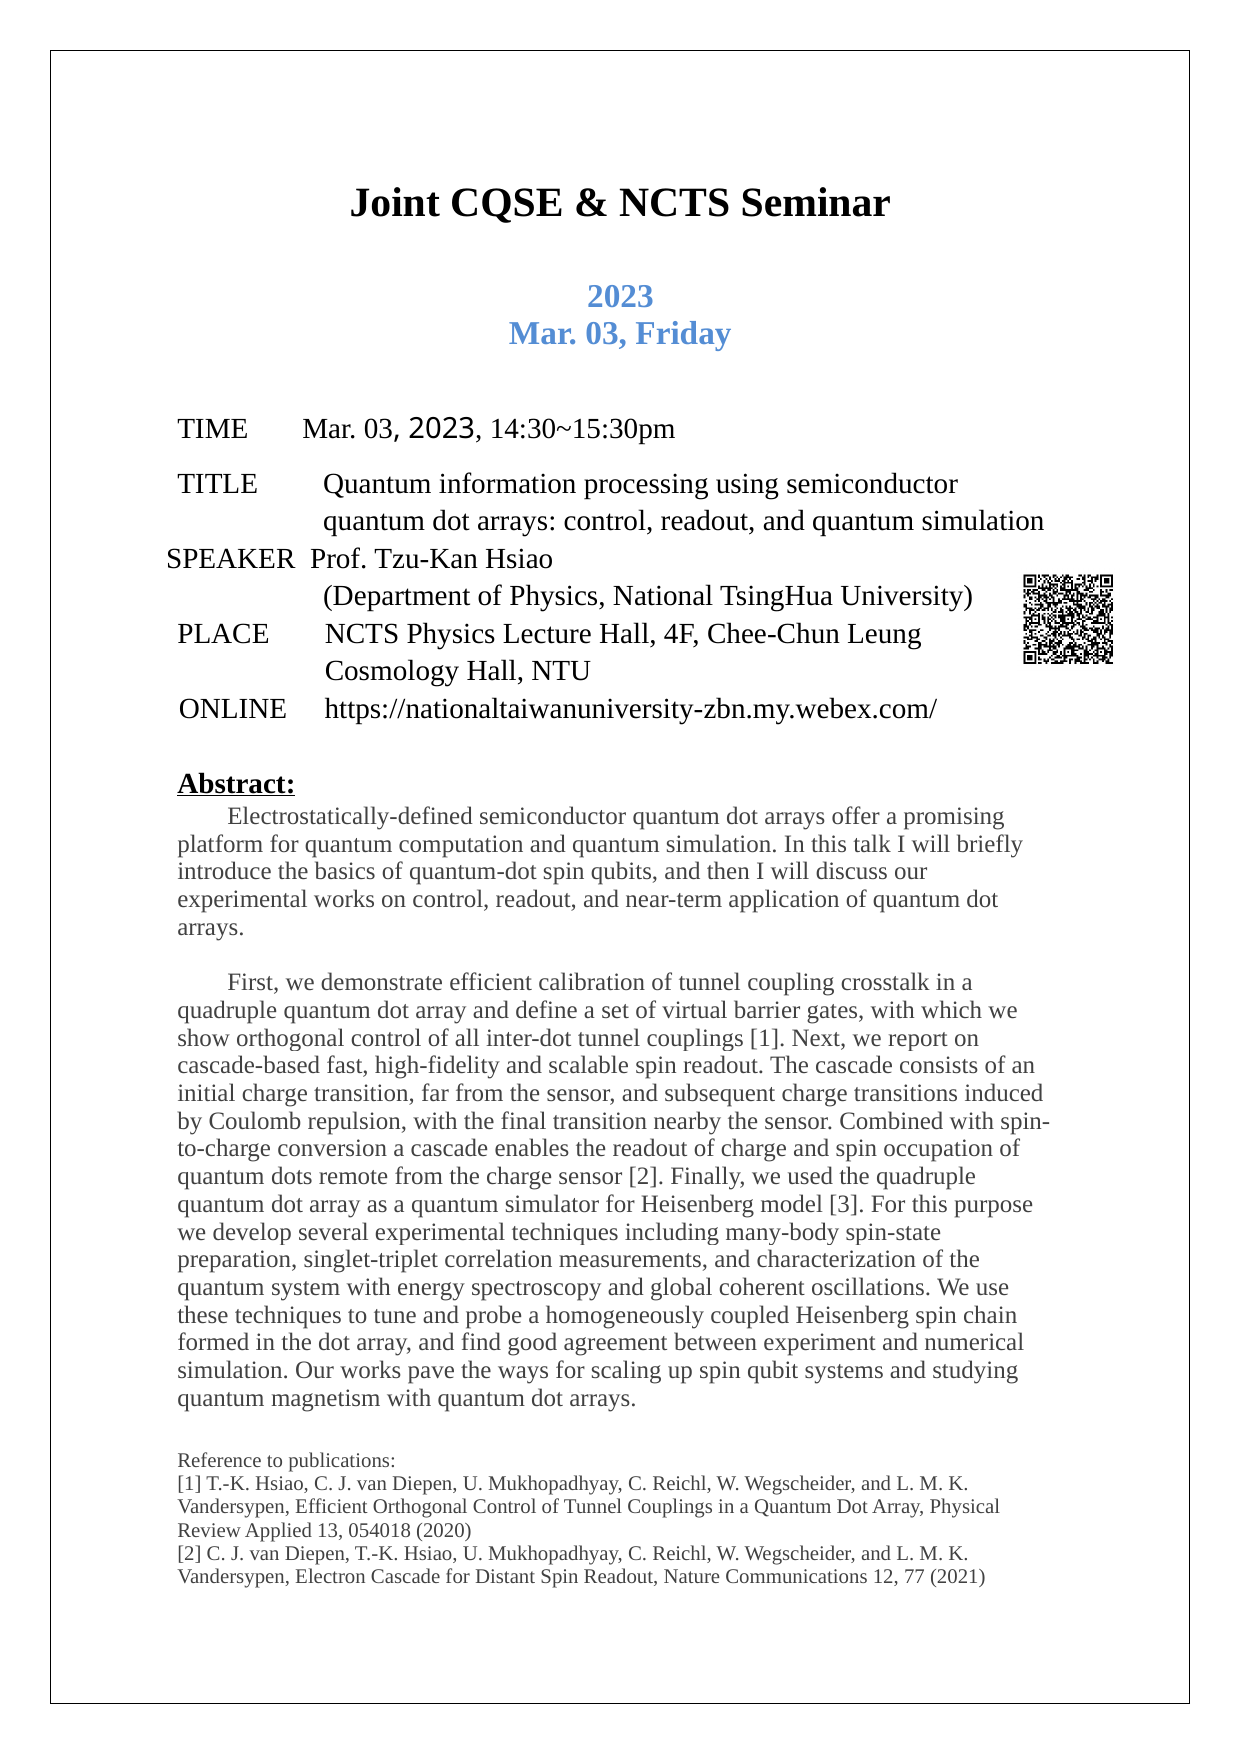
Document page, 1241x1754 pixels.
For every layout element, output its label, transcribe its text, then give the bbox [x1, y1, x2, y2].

text Reference to publications: [177, 1449, 1063, 1472]
text PLACE NCTS Physics Lecture Hall, 4F, Chee-Chun Leung Cosmology Hall, NTU [177, 614, 1063, 689]
text TIME Mar. 03, 2023, 14:30~15:30pm [177, 389, 1063, 464]
text 2023 [177, 277, 1063, 314]
text (Department of Physics, National TsingHua University) [177, 577, 1016, 614]
text [2] C. J. van Diepen, T.-K. Hsiao, U. Mukhopadhyay, C. Reichl, W. Wegscheider, and L. M. K. Vandersypen, Electron Cascade for Distant Spin Readout, Nature Communications 12, 77 (2021) [177, 1542, 1063, 1588]
text Mar. 03, Friday [177, 314, 1063, 352]
text Abstract: [177, 764, 1063, 802]
text Electrostatically-defined semiconductor quantum dot arrays offer a promising platform for quantum computation and quantum simulation. In this talk I will briefly introduce the basics of quantum-dot spin qubits, and then I will discuss our experimental works on control, readout, and near-term application of quantum dot arrays. [177, 802, 1063, 941]
picture [1016, 568, 1120, 671]
text SPEAKER Prof. Tzu-Kan Hsiao [166, 539, 1063, 577]
text First, we demonstrate efficient calibration of tunnel coupling crosstalk in a quadruple quantum dot array and define a set of virtual barrier gates, with which we show orthogonal control of all inter-dot tunnel couplings [1]. Next, we report on cascade-based fast, high-fidelity and scalable spin readout. The cascade consists of an initial charge transition, far from the sensor, and subsequent charge transitions induced by Coulomb repulsion, with the final transition nearby the sensor. Combined with spin-to-charge conversion a cascade enables the readout of charge and spin occupation of quantum dots remote from the charge sensor [2]. Finally, we used the quadruple quantum dot array as a quantum simulator for Heisenberg model [3]. For this purpose we develop several experimental techniques including many-body spin-state preparation, singlet-triplet correlation measurements, and characterization of the quantum system with energy spectroscopy and global coherent oscillations. We use these techniques to tune and probe a homogeneously coupled Heisenberg spin chain formed in the dot array, and find good agreement between experiment and numerical simulation. Our works pave the ways for scaling up spin qubit systems and studying quantum magnetism with quantum dot arrays. [177, 968, 1063, 1412]
text TITLE Quantum information processing using semiconductor quantum dot arrays: control, readout, and quantum simulation [177, 464, 1063, 539]
text Joint CQSE & NCTS Seminar [177, 164, 1063, 239]
text ONLINE https://nationaltaiwanuniversity-zbn.my.webex.com/ [178, 689, 1063, 727]
text [1] T.-K. Hsiao, C. J. van Diepen, U. Mukhopadhyay, C. Reichl, W. Wegscheider, and L. M. K. Vandersypen, Efficient Orthogonal Control of Tunnel Couplings in a Quantum Dot Array, Physical Review Applied 13, 054018 (2020) [177, 1472, 1063, 1542]
